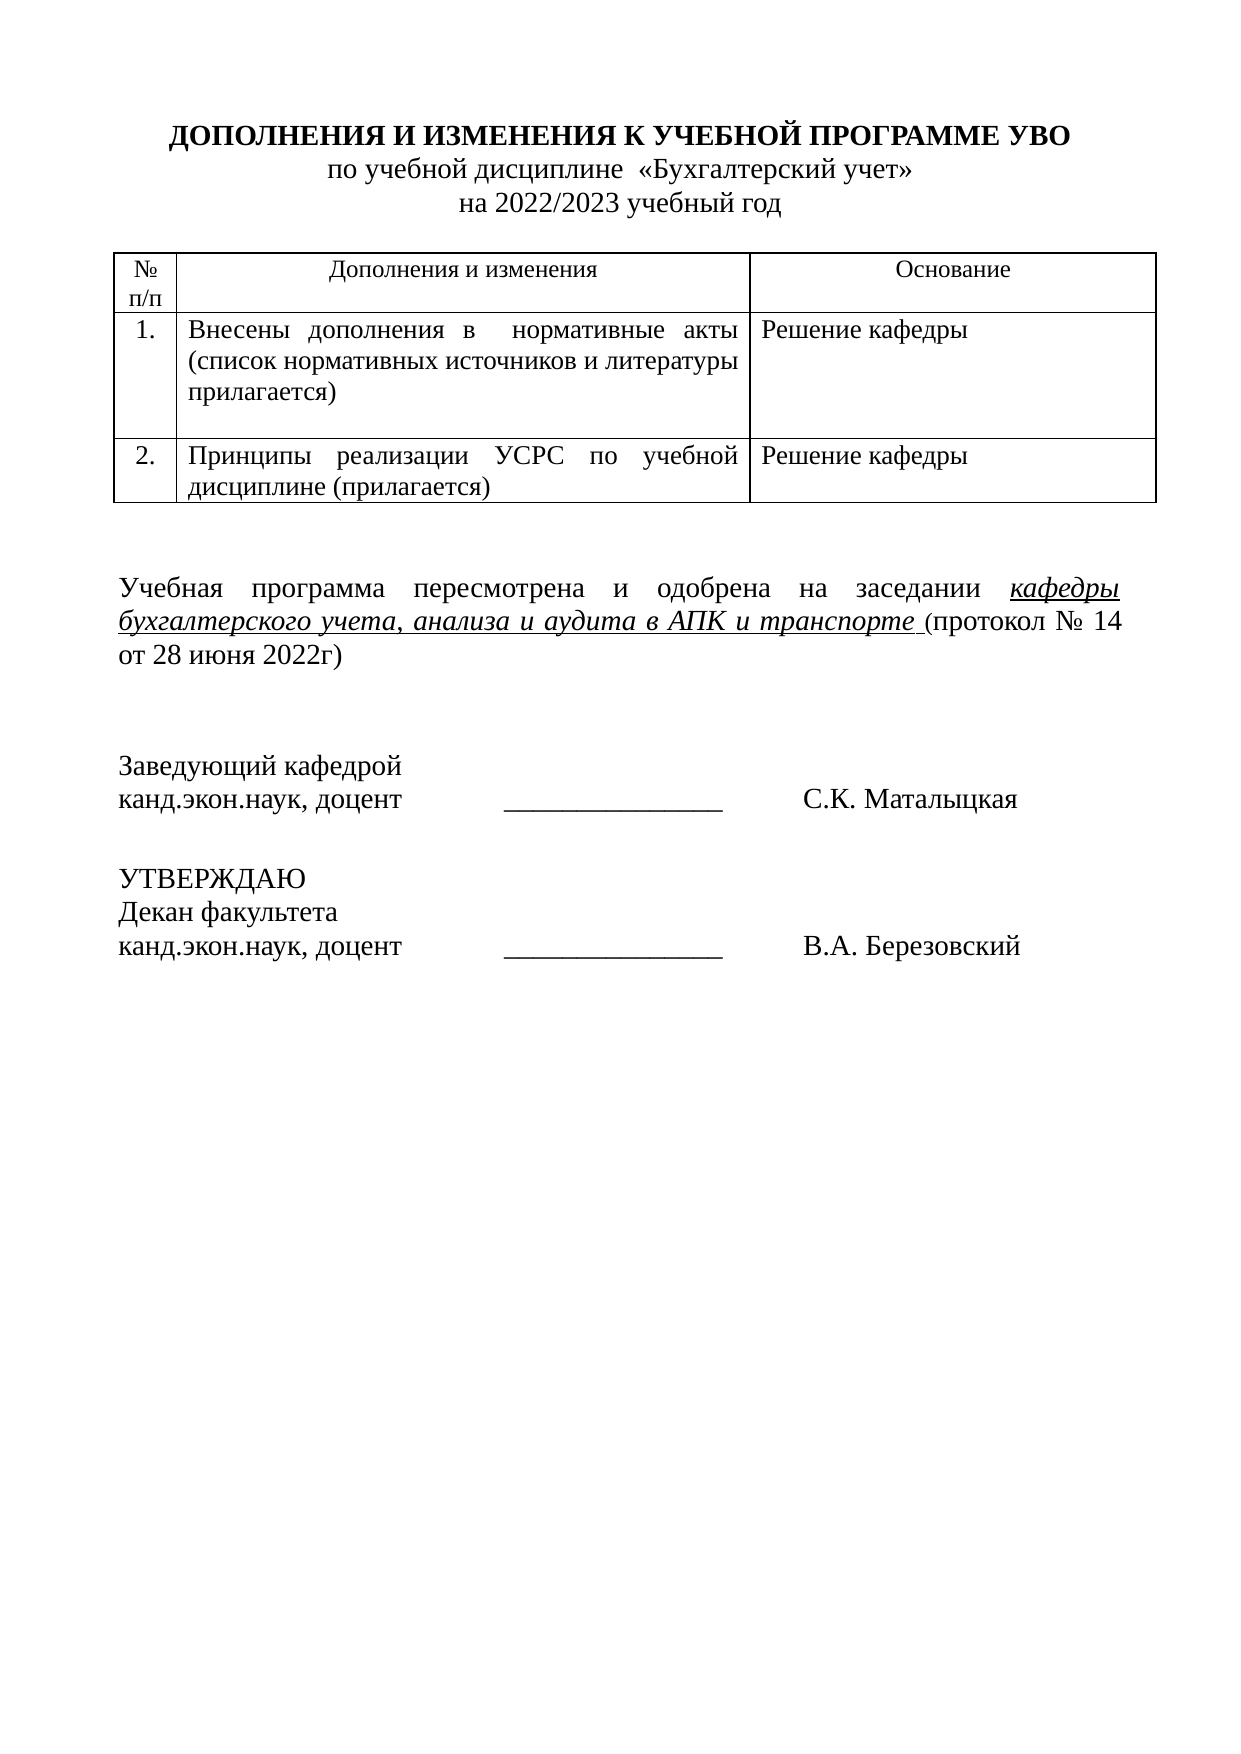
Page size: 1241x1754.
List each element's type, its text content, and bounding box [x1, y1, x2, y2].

table_header № п/п [115, 254, 176, 311]
table_header Дополнения и изменения [177, 254, 749, 311]
text на 2022/2023 учебный год [118, 185, 1122, 219]
text Учебная программа пересмотрена и одобрена на заседании кафедры бухгалтерского учета, анализа и аудита в АПК и транспорте (протокол № 14 от 28 июня 2022г) [118, 570, 1122, 671]
table_cell 2. [115, 439, 176, 501]
text канд.экон.наук, доцент _______________ В.А. Березовский [118, 928, 1122, 962]
table_cell Решение кафедры [751, 313, 1155, 437]
text Заведующий кафедрой [118, 748, 1122, 781]
table_cell Принципы реализации УСРС по учебной дисциплине (прилагается) [177, 439, 749, 501]
table_header Основание [751, 254, 1155, 311]
text УТВЕРЖДАЮ [118, 861, 1122, 894]
text по учебной дисциплине «Бухгалтерский учет» [118, 152, 1122, 185]
text ДОПОЛНЕНИЯ И ИЗМЕНЕНИЯ К УЧЕБНОЙ ПРОГРАММЕ УВО [118, 118, 1122, 152]
text Декан факультета [118, 894, 1122, 928]
text канд.экон.наук, доцент _______________ С.К. Маталыцкая [118, 781, 1122, 815]
table_cell 1. [115, 313, 176, 437]
table_cell Внесены дополнения в нормативные акты (список нормативных источников и литературы прилагается) [177, 313, 749, 437]
table_cell Решение кафедры [751, 439, 1155, 501]
